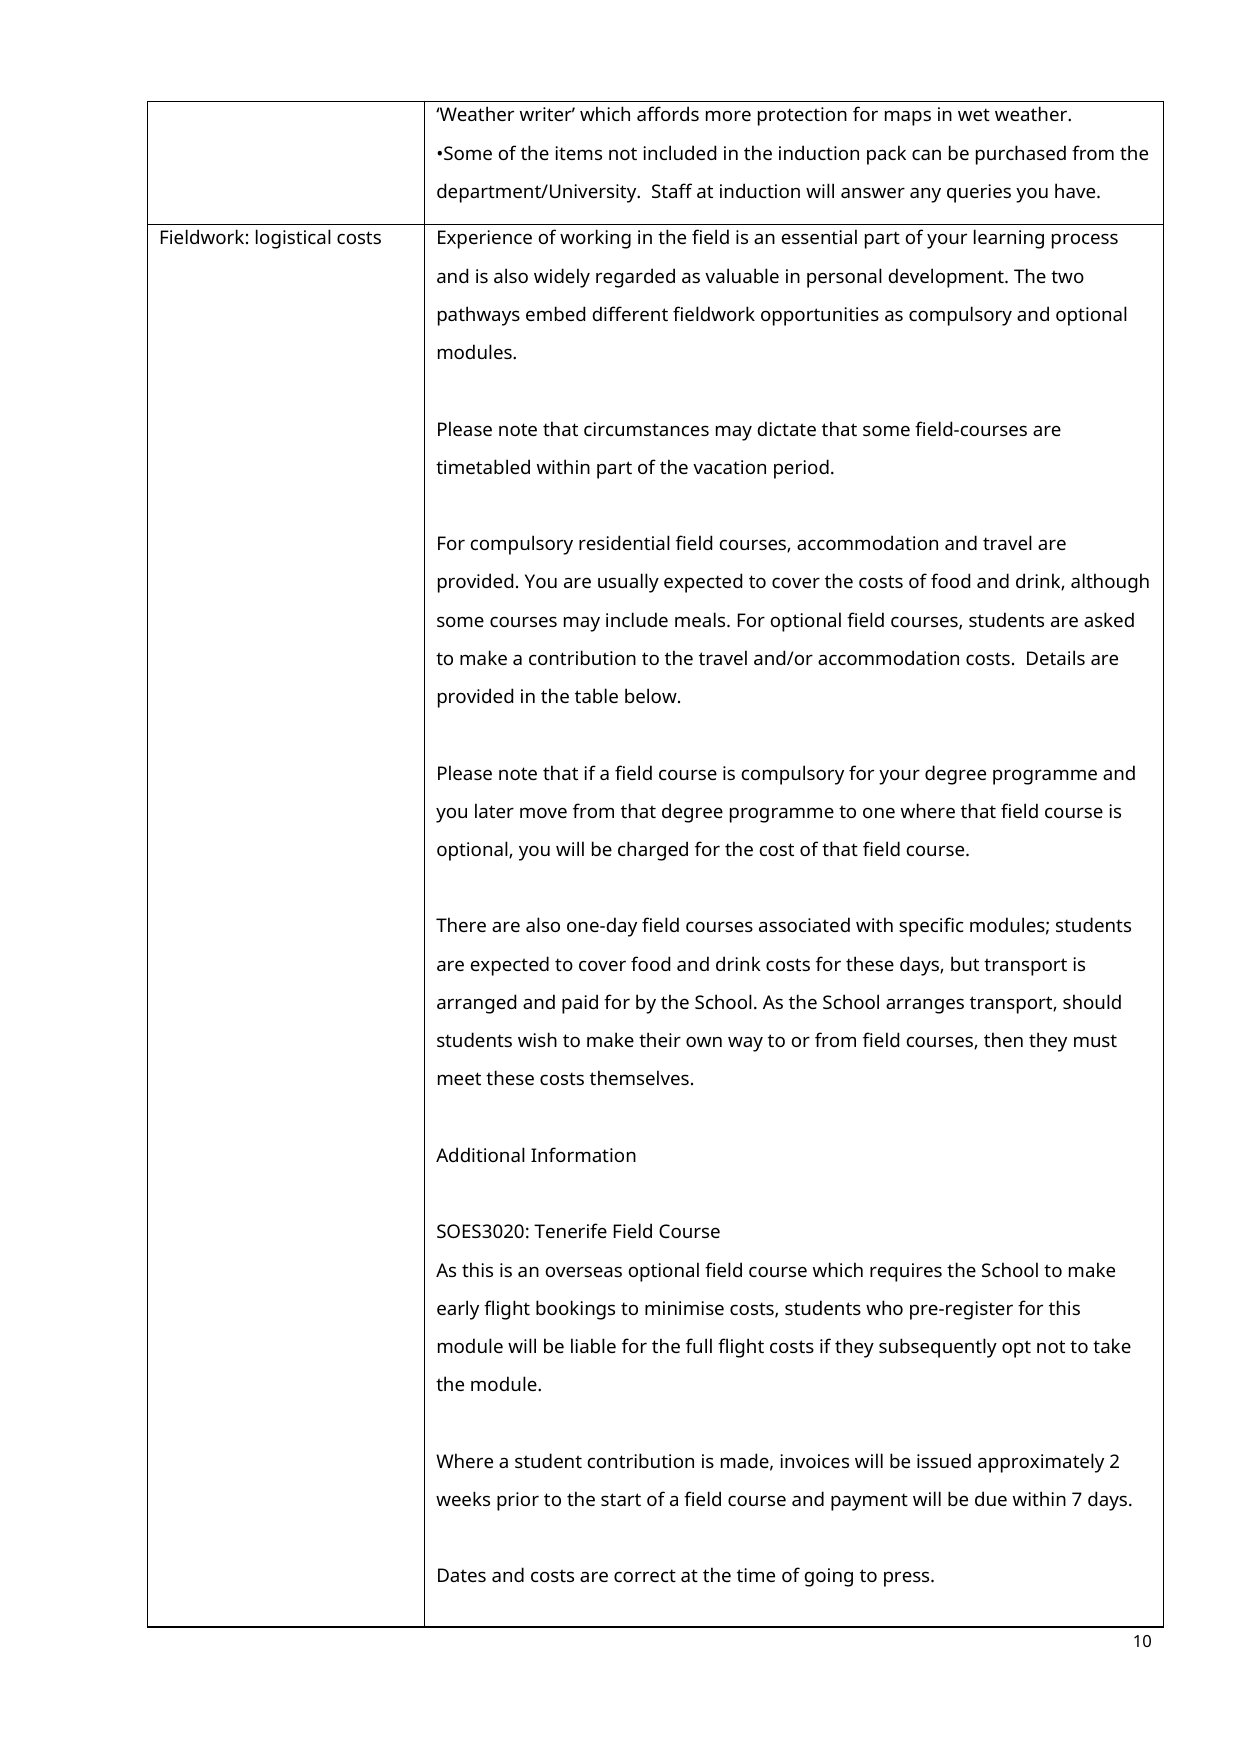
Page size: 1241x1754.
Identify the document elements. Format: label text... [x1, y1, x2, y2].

table_cell Fieldwork: logistical costs [148, 225, 424, 1626]
table_cell ‘Weather writer’ which affords more protection for maps in wet weather. •Some of the items not included in the induction pack can be purchased from the department/University. Staff at induction will answer any queries you have. [425, 102, 1163, 224]
table_cell Experience of working in the field is an essential part of your learning process and is also widely regarded as valuable in personal development. The two pathways embed different fieldwork opportunities as compulsory and optional modules. Please note that circumstances may dictate that some field-courses are timetabled within part of the vacation period. For compulsory residential field courses, accommodation and travel are provided. You are usually expected to cover the costs of food and drink, although some courses may include meals. For optional field courses, students are asked to make a contribution to the travel and/or accommodation costs. Details are provided in the table below. Please note that if a field course is compulsory for your degree programme and you later move from that degree programme to one where that field course is optional, you will be charged for the cost of that field course. There are also one-day field courses associated with specific modules; students are expected to cover food and drink costs for these days, but transport is arranged and paid for by the School. As the School arranges transport, should students wish to make their own way to or from field courses, then they must meet these costs themselves. Additional Information SOES3020: Tenerife Field Course As this is an overseas optional field course which requires the School to make early flight bookings to minimise costs, students who pre-register for this module will be liable for the full flight costs if they subsequently opt not to take the module. Where a student contribution is made, invoices will be issued approximately 2 weeks prior to the start of a field course and payment will be due within 7 days. Dates and costs are correct at the time of going to press. [425, 225, 1163, 1626]
table_cell [148, 102, 424, 224]
